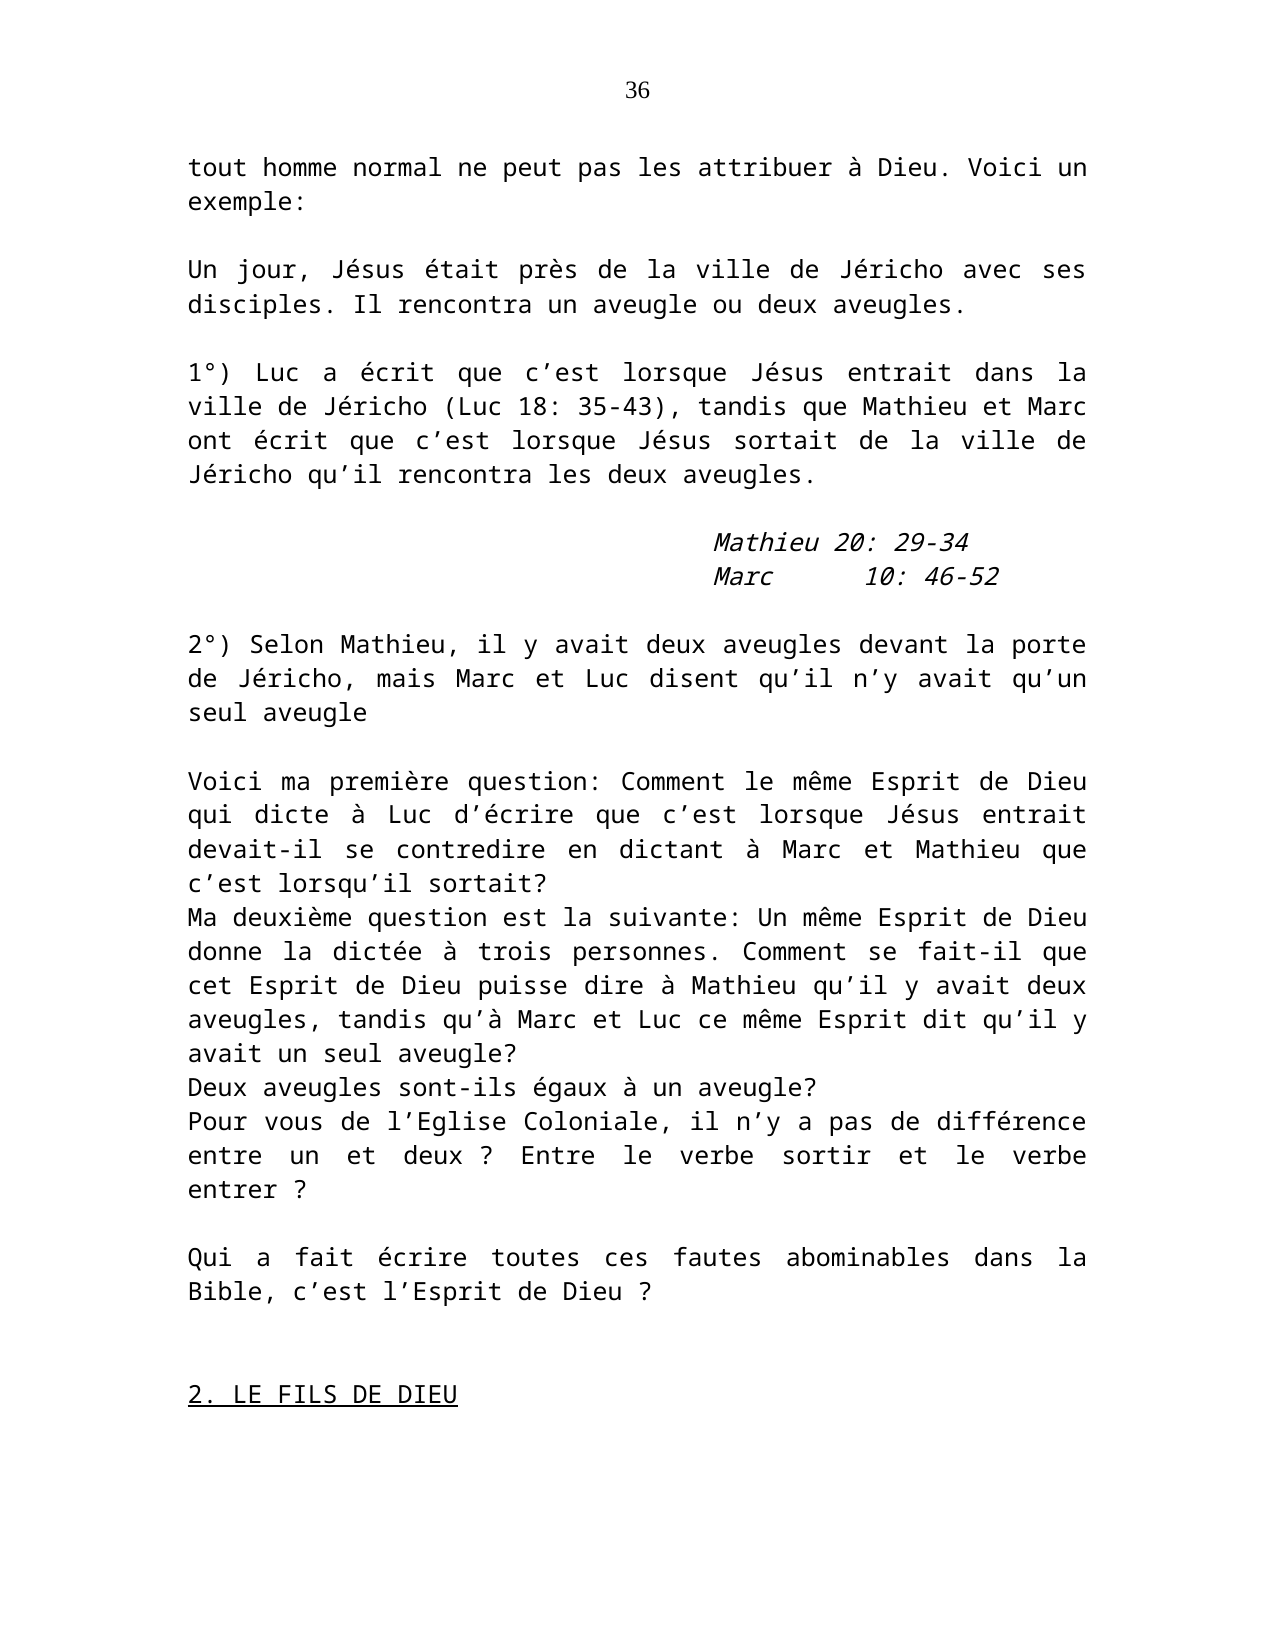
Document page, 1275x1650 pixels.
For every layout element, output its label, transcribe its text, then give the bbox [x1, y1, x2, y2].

text Marc 10: 46-52 [187, 559, 1087, 593]
text Deux aveugles sont-ils égaux à un aveugle? [187, 1070, 1087, 1104]
text Un jour, Jésus était près de la ville de Jéricho avec ses disciples. Il rencontra un aveugle ou deux aveugles. [187, 252, 1087, 320]
text 1°) Luc a écrit que c’est lorsque Jésus entrait dans la ville de Jéricho (Luc 18: 35-43), tandis que Mathieu et Marc ont écrit que c’est lorsque Jésus sortait de la ville de Jéricho qu’il rencontra les deux aveugles. [187, 354, 1087, 491]
text Qui a fait écrire toutes ces fautes abominables dans la Bible, c’est l’Esprit de Dieu ? [187, 1240, 1087, 1308]
text Ma deuxième question est la suivante: Un même Esprit de Dieu donne la dictée à trois personnes. Comment se fait-il que cet Esprit de Dieu puisse dire à Mathieu qu’il y avait deux aveugles, tandis qu’à Marc et Luc ce même Esprit dit qu’il y avait un seul aveugle? [187, 899, 1087, 1070]
text Mathieu 20: 29-34 [187, 525, 1087, 559]
text Voici ma première question: Comment le même Esprit de Dieu qui dicte à Luc d’écrire que c’est lorsque Jésus entrait devait-il se contredire en dictant à Marc et Mathieu que c’est lorsqu’il sortait? [187, 763, 1087, 899]
text Pour vous de l’Eglise Coloniale, il n’y a pas de différence entre un et deux ? Entre le verbe sortir et le verbe entrer ? [187, 1104, 1087, 1206]
text 2. LE FILS DE DIEU [187, 1376, 1087, 1410]
text tout homme normal ne peut pas les attribuer à Dieu. Voici un exemple: [187, 150, 1087, 218]
text 2°) Selon Mathieu, il y avait deux aveugles devant la porte de Jéricho, mais Marc et Luc disent qu’il n’y avait qu’un seul aveugle [187, 627, 1087, 729]
